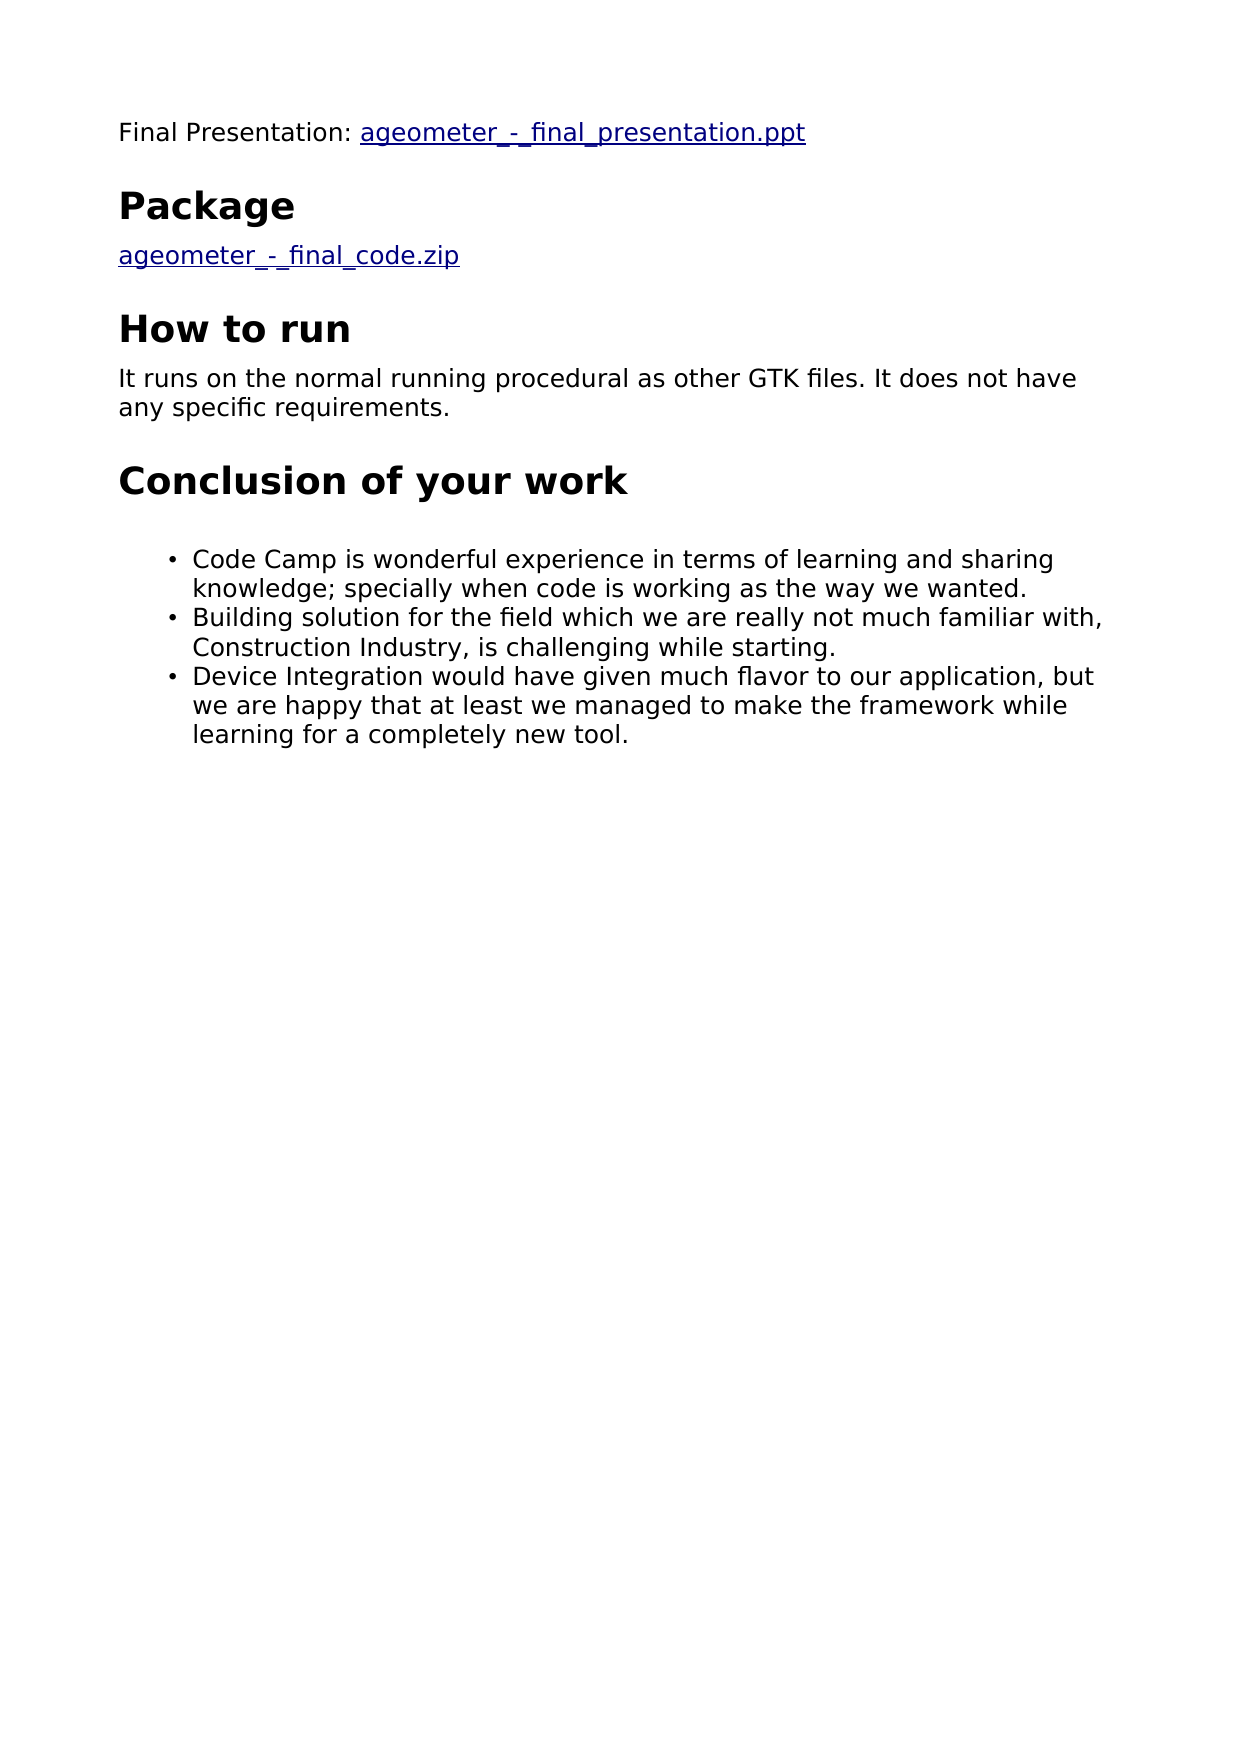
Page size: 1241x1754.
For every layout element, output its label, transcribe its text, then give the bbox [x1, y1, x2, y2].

list Building solution for the field which we are really not much familiar with, Construction Industry, is challenging while starting. [177, 603, 1122, 662]
subtitle How to run [118, 308, 1122, 351]
subtitle Conclusion of your work [118, 459, 1122, 503]
list Device Integration would have given much flavor to our application, but we are happy that at least we managed to make the framework while learning for a completely new tool. [177, 662, 1122, 749]
text ageometer_-_final_code.zip [118, 241, 1122, 270]
text It runs on the normal running procedural as other GTK files. It does not have any specific requirements. [118, 364, 1122, 422]
text Final Presentation: ageometer_-_final_presentation.ppt [118, 118, 1122, 147]
subtitle Package [118, 185, 1122, 228]
list Code Camp is wonderful experience in terms of learning and sharing knowledge; specially when code is working as the way we wanted. [177, 545, 1122, 603]
